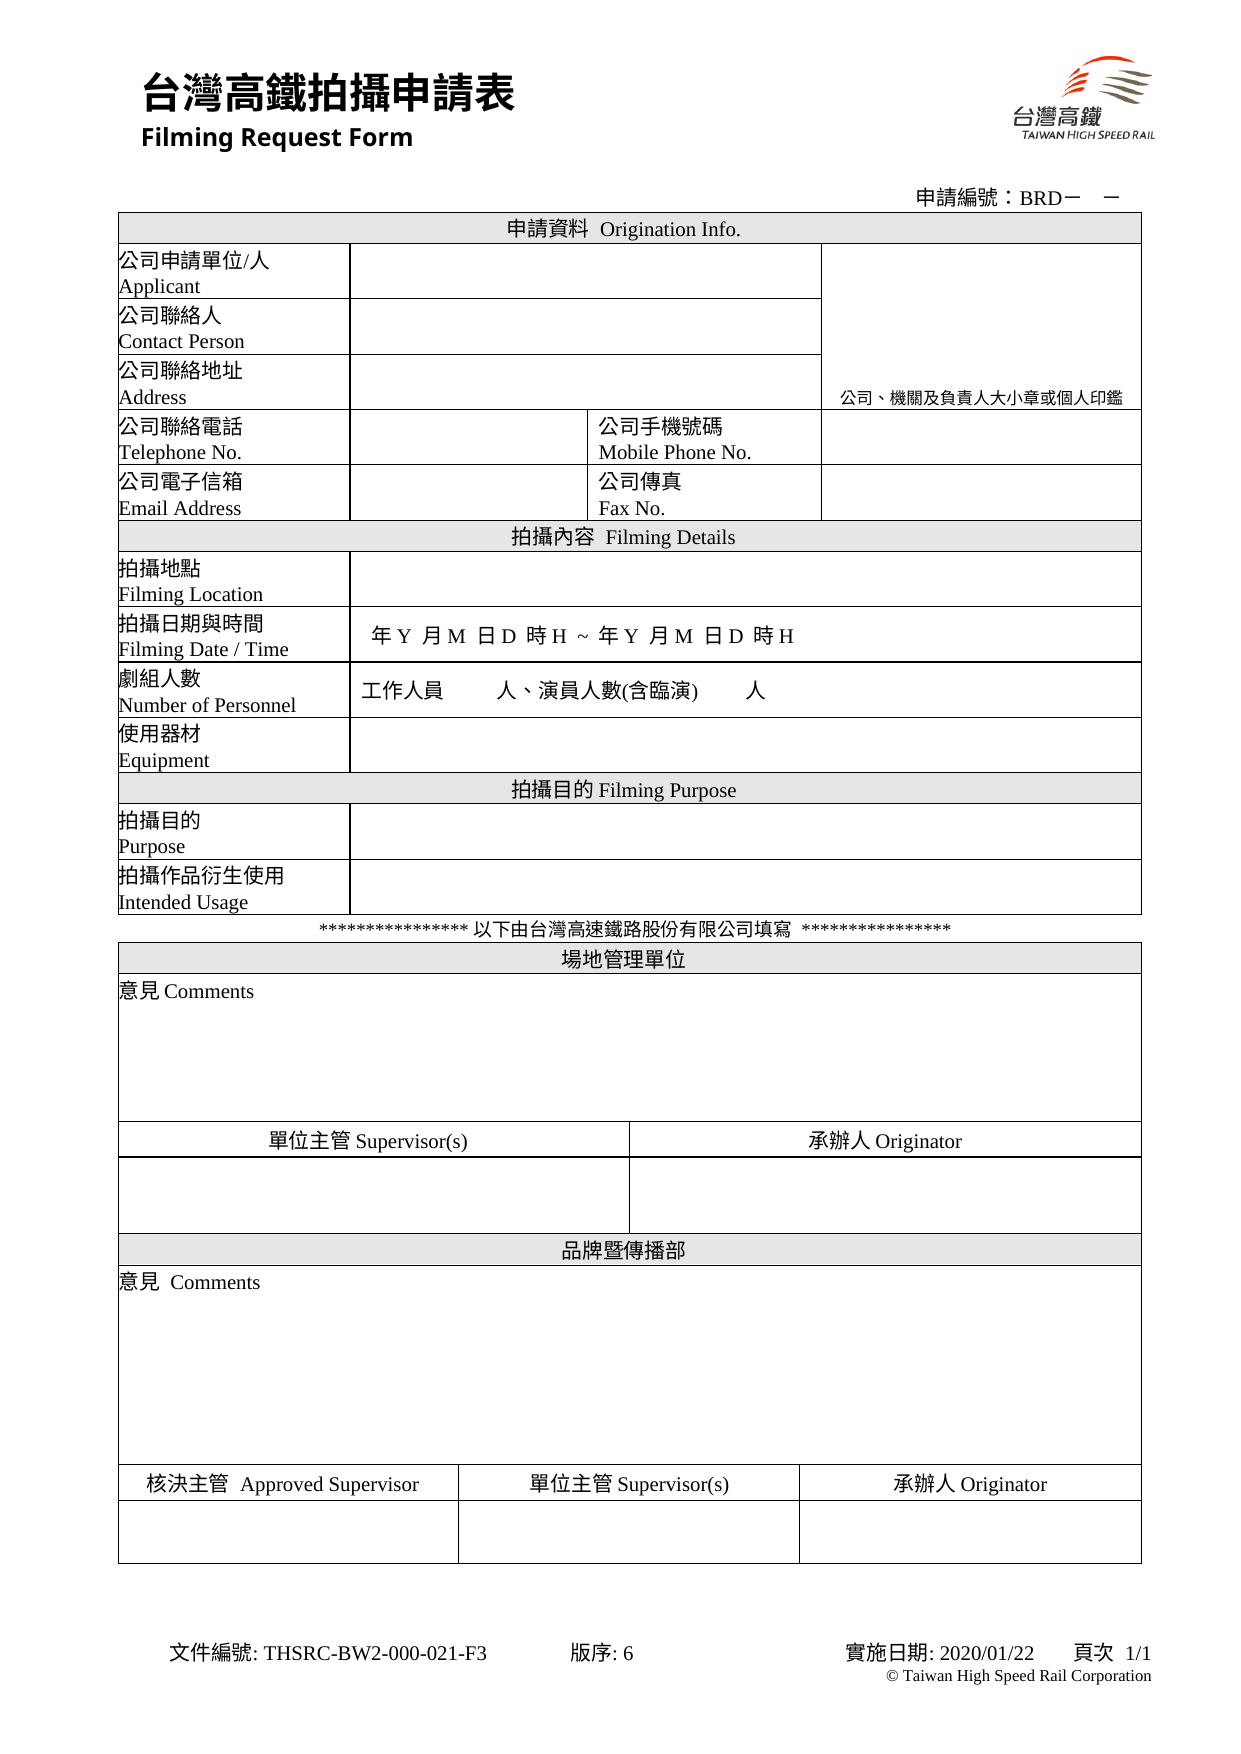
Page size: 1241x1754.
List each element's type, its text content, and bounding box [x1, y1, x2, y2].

table_cell [351, 718, 1141, 772]
table_header 申請資料 Origination Info. [119, 213, 1141, 243]
table_cell [351, 244, 821, 298]
table_cell 承辦人Originator [800, 1465, 1141, 1499]
table_cell [351, 355, 821, 409]
table_cell [119, 1158, 629, 1233]
table_cell 公司聯絡人 Contact Person [119, 299, 349, 353]
table_cell 公司聯絡地址 Address [119, 355, 349, 409]
table_cell 公司申請單位/人 Applicant [119, 244, 349, 298]
table_cell 承辦人Originator [630, 1122, 1141, 1156]
table_cell 核決主管 Approved Supervisor [119, 1465, 458, 1499]
table_cell 公司手機號碼 Mobile Phone No. [588, 410, 821, 464]
table_cell [800, 1501, 1141, 1562]
table_cell 單位主管Supervisor(s) [119, 1122, 629, 1156]
table_cell 品牌暨傳播部 [119, 1234, 1141, 1264]
table_cell 意見Comments [119, 974, 1141, 1121]
table_cell [351, 410, 587, 464]
table_header 場地管理單位 [119, 943, 1141, 973]
table_cell [630, 1158, 1141, 1233]
table_cell [351, 465, 587, 519]
table_cell 單位主管Supervisor(s) [459, 1465, 799, 1499]
table_cell [822, 410, 1141, 464]
table_cell 年Y 月M 日D 時H ~ 年Y 月M 日D 時H [351, 607, 1141, 661]
table_cell 拍攝目的 Purpose [119, 804, 349, 858]
table_cell [459, 1501, 799, 1562]
table_cell [119, 1501, 458, 1562]
table_cell [351, 804, 1141, 858]
table_cell [351, 552, 1141, 606]
table_cell 工作人員 人、演員人數(含臨演) 人 [351, 663, 1141, 717]
table_cell 意見 Comments [119, 1266, 1141, 1464]
text 申請編號：BRD－ － [118, 181, 1152, 212]
text **************** 以下由台灣高速鐵路股份有限公司填寫 **************** [118, 915, 1152, 942]
table_cell [351, 299, 821, 353]
table_cell 拍攝作品衍生使用 Intended Usage [119, 860, 349, 914]
table_cell [351, 860, 1141, 914]
table_cell 公司、機關及負責人大小章或個人印鑑 [822, 244, 1141, 409]
table_cell 公司聯絡電話 Telephone No. [119, 410, 349, 464]
table_cell 拍攝日期與時間 Filming Date / Time [119, 607, 349, 661]
table_cell 拍攝內容 Filming Details [119, 521, 1141, 551]
table_cell 拍攝目的Filming Purpose [119, 773, 1141, 803]
table_cell 公司傳真 Fax No. [588, 465, 821, 519]
table_cell 使用器材 Equipment [119, 718, 349, 772]
table_cell 劇組人數 Number of Personnel [119, 663, 349, 717]
table_cell [822, 465, 1141, 519]
table_cell 拍攝地點 Filming Location [119, 552, 349, 606]
table_cell 公司電子信箱 Email Address [119, 465, 349, 519]
